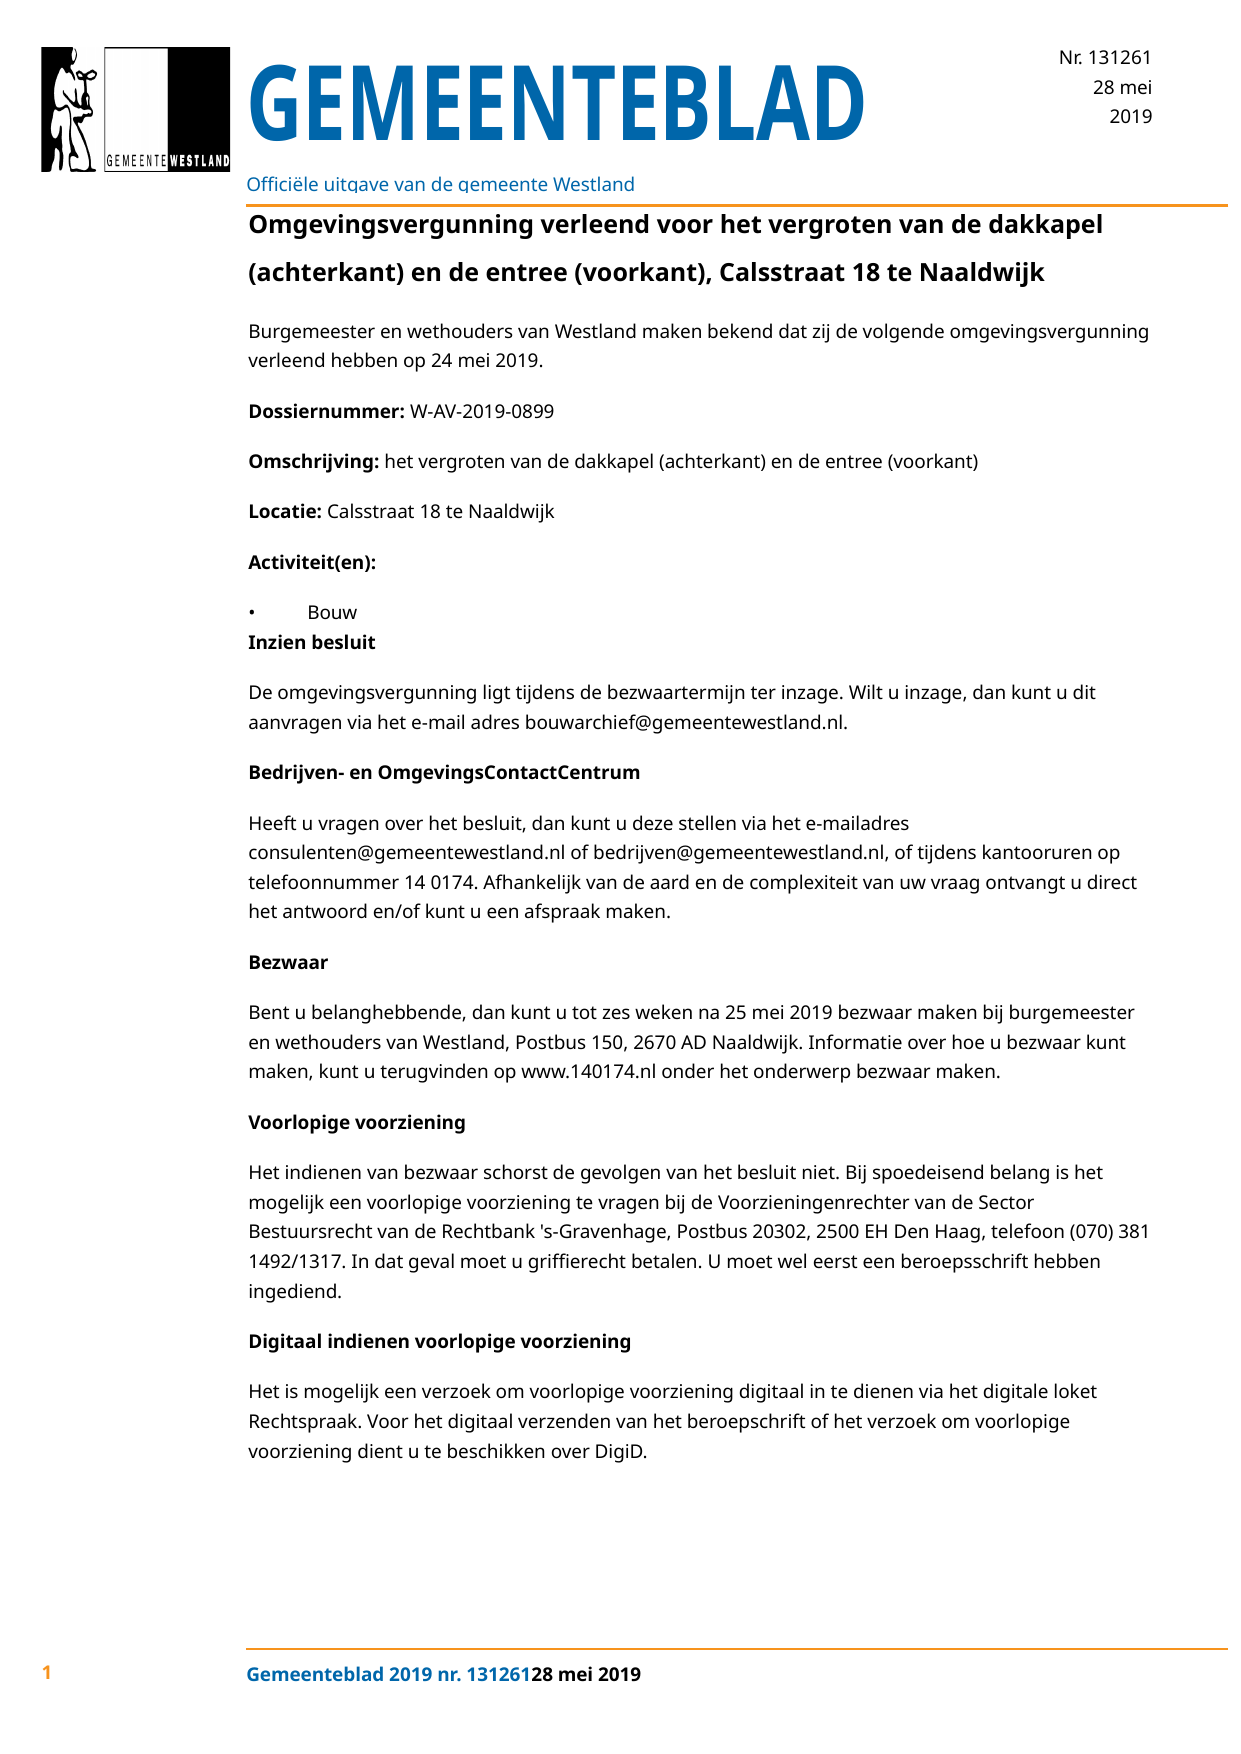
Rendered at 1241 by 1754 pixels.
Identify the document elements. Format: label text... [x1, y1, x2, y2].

text Bent u belanghebbende, dan kunt u tot zes weken na 25 mei 2019 bezwaar maken bij burgemeester en wethouders van Westland, Postbus 150, 2670 AD Naaldwijk. Informatie over hoe u bezwaar kunt maken, kunt u terugvinden op www.140174.nl onder het onderwerp bezwaar maken. [248, 999, 1152, 1084]
text Locatie: Calsstraat 18 te Naaldwijk [248, 499, 1152, 524]
text Heeft u vragen over het besluit, dan kunt u deze stellen via het e-mailadres consulenten@gemeentewestland.nl of bedrijven@gemeentewestland.nl, of tijdens kantooruren op telefoonnummer 14 0174. Afhankelijk van de aard en de complexiteit van uw vraag ontvangt u direct het antwoord en/of kunt u een afspraak maken. [248, 810, 1152, 924]
text De omgevingsvergunning ligt tijdens de bezwaartermijn ter inzage. Wilt u inzage, dan kunt u dit aanvragen via het e-mail adres bouwarchief@gemeentewestland.nl. [248, 679, 1152, 735]
text Bedrijven- en OmgevingsContactCentrum [248, 759, 1152, 785]
text Digitaal indienen voorlopige voorziening [248, 1328, 1152, 1354]
text Het is mogelijk een verzoek om voorlopige voorziening digitaal in te dienen via het digitale loket Rechtspraak. Voor het digitaal verzenden van het beroepschrift of het verzoek om voorlopige voorziening dient u te beschikken over DigiD. [248, 1379, 1152, 1464]
text Burgemeester en wethouders van Westland maken bekend dat zij de volgende omgevingsvergunning verleend hebben op 24 mei 2019. [248, 318, 1152, 373]
text Inzien besluit [248, 629, 1152, 655]
text Voorlopige voorziening [248, 1109, 1152, 1135]
text Het indienen van bezwaar schorst de gevolgen van het besluit niet. Bij spoedeisend belang is het mogelijk een voorlopige voorziening te vragen bij de Voorzieningenrechter van de Sector Bestuursrecht van de Rechtbank 's-Gravenhage, Postbus 20302, 2500 EH Den Haag, telefoon (070) 381 1492/1317. In dat geval moet u griffierecht betalen. U moet wel eerst een beroepsschrift hebben ingediend. [248, 1159, 1152, 1304]
text Dossiernummer: W-AV-2019-0899 [248, 398, 1152, 424]
text Omgevingsvergunning verleend voor het vergroten van de dakkapel (achterkant) en de entree (voorkant), Calsstraat 18 te Naaldwijk [248, 207, 1152, 288]
picture [41, 47, 231, 172]
text Bezwaar [248, 949, 1152, 975]
text Activiteit(en): [248, 549, 1152, 575]
list Bouw [248, 599, 1152, 625]
text Omschrijving: het vergroten van de dakkapel (achterkant) en de entree (voorkant) [248, 448, 1152, 474]
